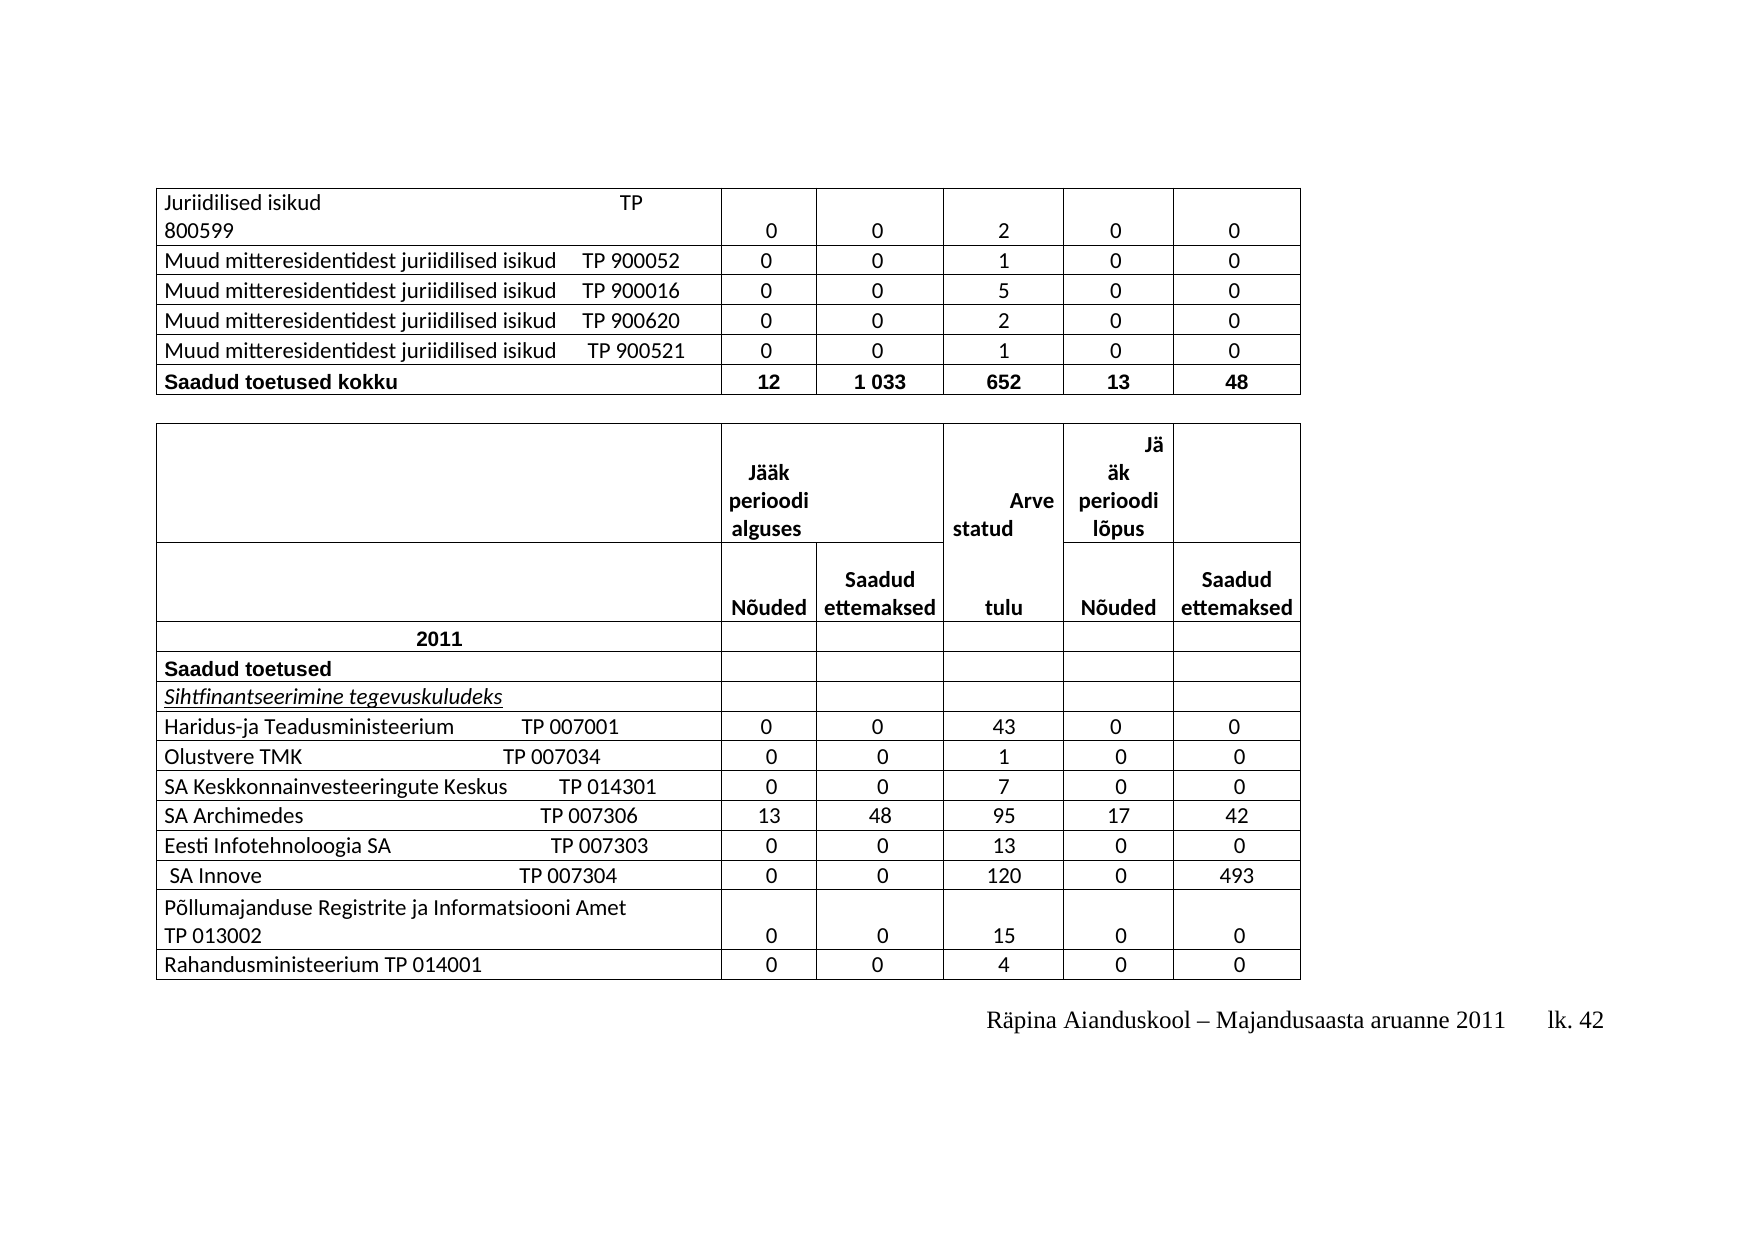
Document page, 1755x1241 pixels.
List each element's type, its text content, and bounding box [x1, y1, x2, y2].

table_cell [1174, 424, 1300, 542]
table_cell [722, 622, 816, 651]
table_cell 13 [1064, 365, 1173, 393]
table_cell [722, 652, 816, 681]
table_cell 48 [817, 801, 943, 830]
table_cell 43 [944, 712, 1063, 740]
table_cell 0 [1064, 741, 1173, 770]
table_cell Põllumajanduse Registrite ja Informatsiooni Amet TP 013002 [157, 890, 721, 949]
table_cell 1 [944, 741, 1063, 770]
table_cell 1 [944, 335, 1063, 364]
table_cell 0 [817, 189, 943, 244]
table_cell 0 [817, 712, 943, 740]
table_cell Sihtfinantseerimine tegevuskuludeks [157, 682, 721, 711]
table_cell Nõuded [1064, 543, 1173, 621]
table_cell [817, 622, 943, 651]
table_cell 0 [722, 771, 816, 800]
table_cell Rahandusministeerium TP 014001 [157, 950, 721, 978]
table_cell 2011 [157, 622, 721, 651]
table_cell Jääk perioodi alguses [722, 424, 816, 542]
table_cell 7 [944, 771, 1063, 800]
table_cell 0 [1174, 712, 1300, 740]
table_cell [1064, 622, 1173, 651]
table_cell [157, 424, 721, 542]
table_cell 0 [1064, 189, 1173, 244]
table_cell [944, 622, 1063, 651]
table_cell 0 [1174, 335, 1300, 364]
table_cell 17 [1064, 801, 1173, 830]
table_cell Haridus-ja Teadusministeerium TP 007001 [157, 712, 721, 740]
table_cell [157, 395, 721, 423]
table_cell 15 [944, 890, 1063, 949]
table_cell 12 [722, 365, 816, 393]
table_cell SA Innove TP 007304 [157, 861, 721, 889]
table_cell Saadud toetused [157, 652, 721, 681]
table_cell 0 [722, 189, 816, 244]
table_cell 0 [817, 771, 943, 800]
table_cell 1 033 [817, 365, 943, 393]
table_cell 0 [722, 890, 816, 949]
table_cell 0 [817, 950, 943, 978]
table_cell Muud mitteresidentidest juriidilised isikud TP 900052 [157, 246, 721, 274]
table_cell [817, 652, 943, 681]
table_cell 0 [1064, 712, 1173, 740]
table_cell Saadud ettemaksed [817, 543, 943, 621]
table_cell tulu [944, 542, 1063, 621]
table_cell 0 [817, 890, 943, 949]
table_cell Saadud ettemaksed [1174, 543, 1300, 621]
table_cell [1064, 682, 1173, 711]
table_cell 13 [944, 831, 1063, 859]
table_cell 0 [722, 741, 816, 770]
table_cell 5 [944, 275, 1063, 304]
table_cell 13 [722, 801, 816, 830]
table_cell 0 [817, 335, 943, 364]
table_cell 120 [944, 861, 1063, 889]
table_cell [944, 395, 1064, 423]
table_cell Muud mitteresidentidest juriidilised isikud TP 900016 [157, 275, 721, 304]
table_cell 493 [1174, 861, 1300, 889]
table_cell [1174, 652, 1300, 681]
table_cell [944, 652, 1063, 681]
table_cell 0 [1174, 771, 1300, 800]
table_cell 0 [817, 741, 943, 770]
table_cell 652 [944, 365, 1063, 393]
table_cell [722, 682, 816, 711]
table_cell 0 [722, 950, 816, 978]
table_cell 0 [1174, 950, 1300, 978]
table_cell 4 [944, 950, 1063, 978]
table_cell 0 [1174, 305, 1300, 334]
table_cell 0 [817, 275, 943, 304]
table_cell [1064, 652, 1173, 681]
table_cell Juriidilised isikud TP 800599 [157, 189, 721, 244]
table_cell 0 [722, 831, 816, 859]
table_cell 2 [944, 305, 1063, 334]
table_cell 0 [722, 275, 816, 304]
table_cell [157, 543, 721, 621]
table_cell 0 [1064, 831, 1173, 859]
table_cell Jääk perioodi lõpus [1064, 424, 1173, 542]
table_cell [1064, 395, 1173, 423]
table_cell 0 [817, 305, 943, 334]
table_cell SA Keskkonnainvesteeringute Keskus TP 014301 [157, 771, 721, 800]
table_cell 0 [722, 712, 816, 740]
table_cell 0 [1064, 771, 1173, 800]
table_cell Muud mitteresidentidest juriidilised isikud TP 900521 [157, 335, 721, 364]
table_cell 2 [944, 189, 1063, 244]
table_cell 0 [1174, 275, 1300, 304]
table_cell 0 [1174, 890, 1300, 949]
table_cell [1174, 622, 1300, 651]
table_cell 0 [1064, 950, 1173, 978]
table_cell 0 [722, 335, 816, 364]
table_cell 0 [722, 246, 816, 274]
table_cell 0 [1064, 305, 1173, 334]
table_cell Saadud toetused kokku [157, 365, 721, 393]
table_cell [816, 424, 943, 542]
table_cell 0 [1064, 246, 1173, 274]
table_cell [1173, 395, 1301, 423]
table_cell Muud mitteresidentidest juriidilised isikud TP 900620 [157, 305, 721, 334]
table_cell 0 [1064, 861, 1173, 889]
table_cell 0 [1174, 741, 1300, 770]
table_cell [817, 682, 943, 711]
table_cell 0 [722, 305, 816, 334]
table_cell [816, 395, 944, 423]
table_cell 0 [1174, 831, 1300, 859]
table_cell Nõuded [722, 543, 816, 621]
table_cell 48 [1174, 365, 1300, 393]
table_cell 0 [817, 861, 943, 889]
table_cell [721, 395, 816, 423]
table_cell 0 [1064, 890, 1173, 949]
table_cell 0 [1064, 275, 1173, 304]
table_cell 0 [817, 246, 943, 274]
table_cell 95 [944, 801, 1063, 830]
table_cell Eesti Infotehnoloogia SA TP 007303 [157, 831, 721, 859]
table_cell SA Archimedes TP 007306 [157, 801, 721, 830]
table_cell Olustvere TMK TP 007034 [157, 741, 721, 770]
table_cell 42 [1174, 801, 1300, 830]
table_cell 0 [1174, 246, 1300, 274]
table_cell 0 [722, 861, 816, 889]
table_cell 0 [1064, 335, 1173, 364]
table_cell [1174, 682, 1300, 711]
table_cell 0 [1174, 189, 1300, 244]
table_cell [944, 682, 1063, 711]
table_cell Arvestatud [944, 424, 1063, 542]
table_cell 1 [944, 246, 1063, 274]
table_cell 0 [817, 831, 943, 859]
